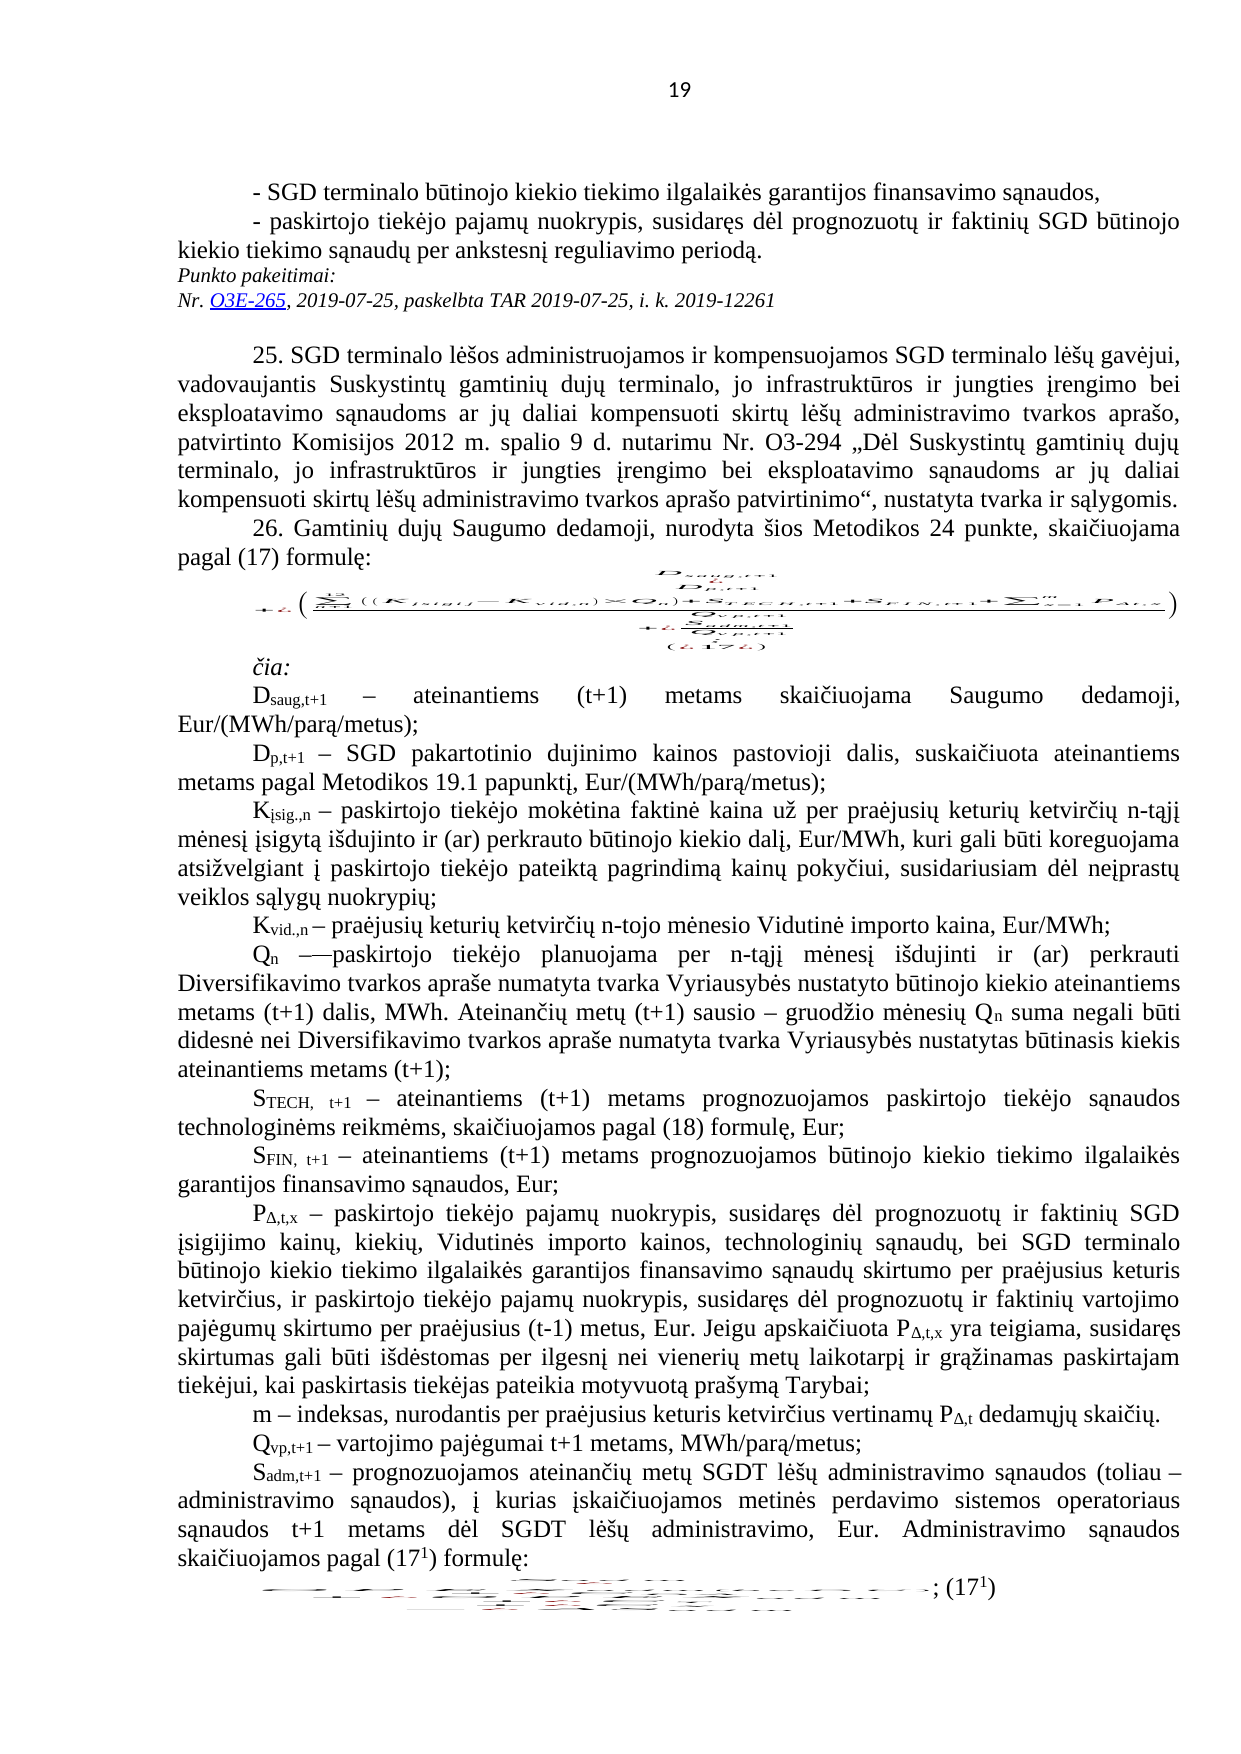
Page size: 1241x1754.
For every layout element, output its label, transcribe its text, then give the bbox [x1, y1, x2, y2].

text Nr. O3E-265, 2019-07-25, paskelbta TAR 2019-07-25, i. k. 2019-12261 [177, 287, 1181, 312]
text Dp,t+1 – SGD pakartotinio dujinimo kainos pastovioji dalis, suskaičiuota ateinantiems metams pagal Metodikos 19.1 papunktį, Eur/(MWh/parą/metus); [177, 738, 1181, 795]
text Qn – paskirtojo tiekėjo planuojama per n-tąjį mėnesį išdujinti ir (ar) perkrauti Diversifikavimo tvarkos apraše numatyta tvarka Vyriausybės nustatyto būtinojo kiekio ateinantiems metams (t+1) dalis, MWh. Ateinančių metų (t+1) sausio – gruodžio mėnesių Qn suma negali būti didesnė nei Diversifikavimo tvarkos apraše numatyta tvarka Vyriausybės nustatytas būtinasis kiekis ateinantiems metams (t+1); [177, 939, 1181, 1083]
text Dsaug,t+1 – ateinantiems (t+1) metams skaičiuojama Saugumo dedamoji, Eur/(MWh/parą/metus); [177, 680, 1181, 738]
text ; (171) [177, 1572, 1181, 1611]
text Qvp,t+1 – vartojimo pajėgumai t+1 metams, MWh/parą/metus; [177, 1428, 1181, 1457]
text čia: [177, 652, 1181, 680]
text 26. Gamtinių dujų Saugumo dedamoji, nurodyta šios Metodikos 24 punkte, skaičiuojama pagal (17) formulę: [177, 513, 1181, 570]
text Sadm,t+1 – prognozuojamos ateinančių metų SGDT lėšų administravimo sąnaudos (toliau – administravimo sąnaudos), į kurias įskaičiuojamos metinės perdavimo sistemos operatoriaus sąnaudos t+1 metams dėl SGDT lėšų administravimo, Eur. Administravimo sąnaudos skaičiuojamos pagal (171) formulę: [177, 1457, 1181, 1572]
text - SGD terminalo būtinojo kiekio tiekimo ilgalaikės garantijos finansavimo sąnaudos, [177, 177, 1181, 206]
text - paskirtojo tiekėjo pajamų nuokrypis, susidaręs dėl prognozuotų ir faktinių SGD būtinojo kiekio tiekimo sąnaudų per ankstesnį reguliavimo periodą. [177, 206, 1181, 263]
text STECH, t+1 – ateinantiems (t+1) metams prognozuojamos paskirtojo tiekėjo sąnaudos technologinėms reikmėms, skaičiuojamos pagal (18) formulę, Eur; [177, 1083, 1181, 1140]
text Punkto pakeitimai: [177, 263, 1181, 287]
text m – indeksas, nurodantis per praėjusius keturis ketvirčius vertinamų P∆,t dedamųjų skaičių. [177, 1399, 1181, 1428]
text Kįsig.,n – paskirtojo tiekėjo mokėtina faktinė kaina už per praėjusių keturių ketvirčių n-tąjį mėnesį įsigytą išdujinto ir (ar) perkrauto būtinojo kiekio dalį, Eur/MWh, kuri gali būti koreguojama atsižvelgiant į paskirtojo tiekėjo pateiktą pagrindimą kainų pokyčiui, susidariusiam dėl neįprastų veiklos sąlygų nuokrypių; [177, 795, 1181, 910]
text 25. SGD terminalo lėšos administruojamos ir kompensuojamos SGD terminalo lėšų gavėjui, vadovaujantis Suskystintų gamtinių dujų terminalo, jo infrastruktūros ir jungties įrengimo bei eksploatavimo sąnaudoms ar jų daliai kompensuoti skirtų lėšų administravimo tvarkos aprašo, patvirtinto Komisijos 2012 m. spalio 9 d. nutarimu Nr. O3-294 „Dėl Suskystintų gamtinių dujų terminalo, jo infrastruktūros ir jungties įrengimo bei eksploatavimo sąnaudoms ar jų daliai kompensuoti skirtų lėšų administravimo tvarkos aprašo patvirtinimo“, nustatyta tvarka ir sąlygomis. [177, 340, 1181, 513]
text SFIN, t+1 – ateinantiems (t+1) metams prognozuojamos būtinojo kiekio tiekimo ilgalaikės garantijos finansavimo sąnaudos, Eur; [177, 1140, 1181, 1198]
text Kvid.,n – praėjusių keturių ketvirčių n-tojo mėnesio Vidutinė importo kaina, Eur/MWh; [177, 910, 1181, 939]
text P∆,t,x – paskirtojo tiekėjo pajamų nuokrypis, susidaręs dėl prognozuotų ir faktinių SGD įsigijimo kainų, kiekių, Vidutinės importo kainos, technologinių sąnaudų, bei SGD terminalo būtinojo kiekio tiekimo ilgalaikės garantijos finansavimo sąnaudų skirtumo per praėjusius keturis ketvirčius, ir paskirtojo tiekėjo pajamų nuokrypis, susidaręs dėl prognozuotų ir faktinių vartojimo pajėgumų skirtumo per praėjusius (t-1) metus, Eur. Jeigu apskaičiuota P∆,t,x yra teigiama, susidaręs skirtumas gali būti išdėstomas per ilgesnį nei vienerių metų laikotarpį ir grąžinamas paskirtajam tiekėjui, kai paskirtasis tiekėjas pateikia motyvuotą prašymą Tarybai; [177, 1198, 1181, 1399]
